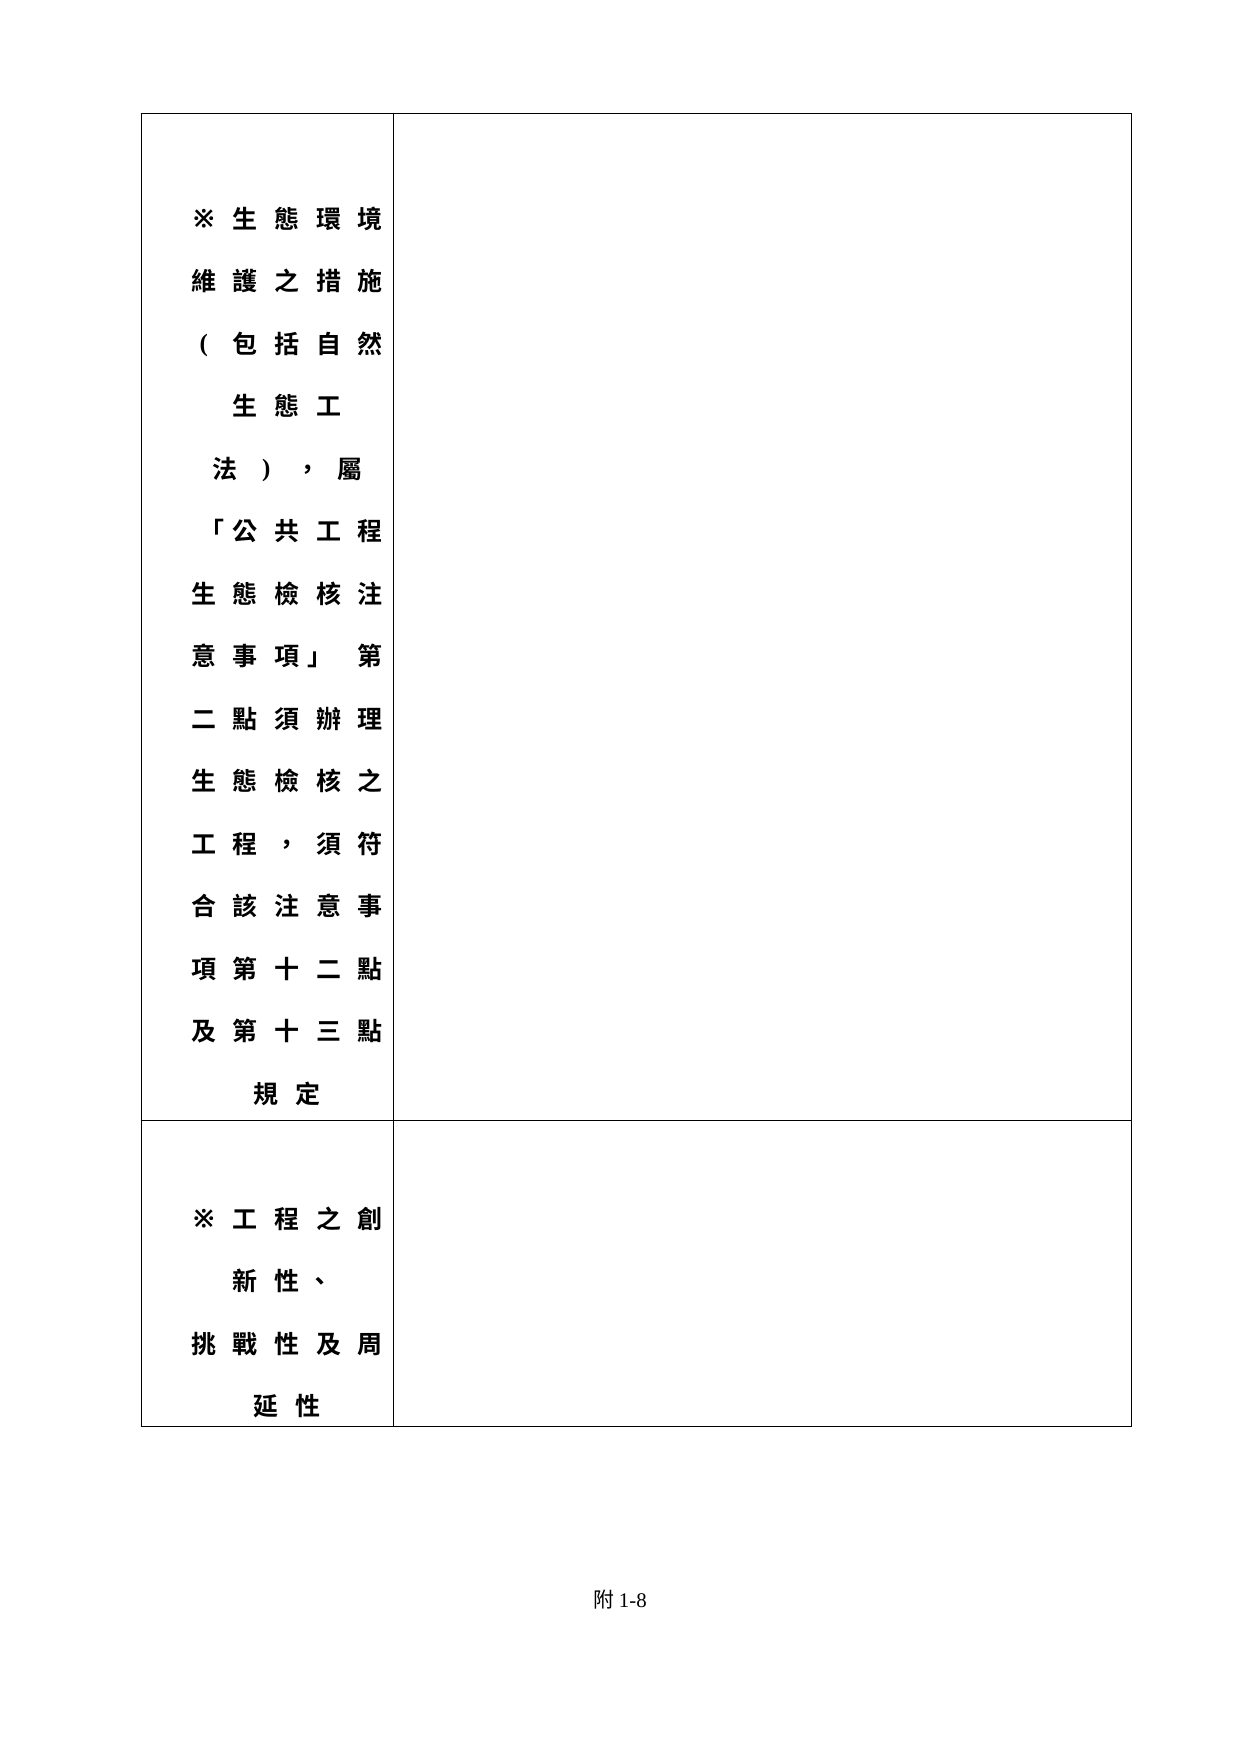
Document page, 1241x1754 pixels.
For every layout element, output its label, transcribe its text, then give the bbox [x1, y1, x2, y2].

table_cell ※工程之創新性、 挑戰性及周延性 [142, 1121, 393, 1426]
table_cell [394, 114, 1131, 1119]
table_cell ※生態環境維護之措施(包括自然生態工法)，屬「公共工程生態檢核注意事項」第二點須辦理生態檢核之工程，須符合該注意事項第十二點及第十三點規定 [142, 114, 393, 1119]
table_cell [394, 1121, 1131, 1426]
